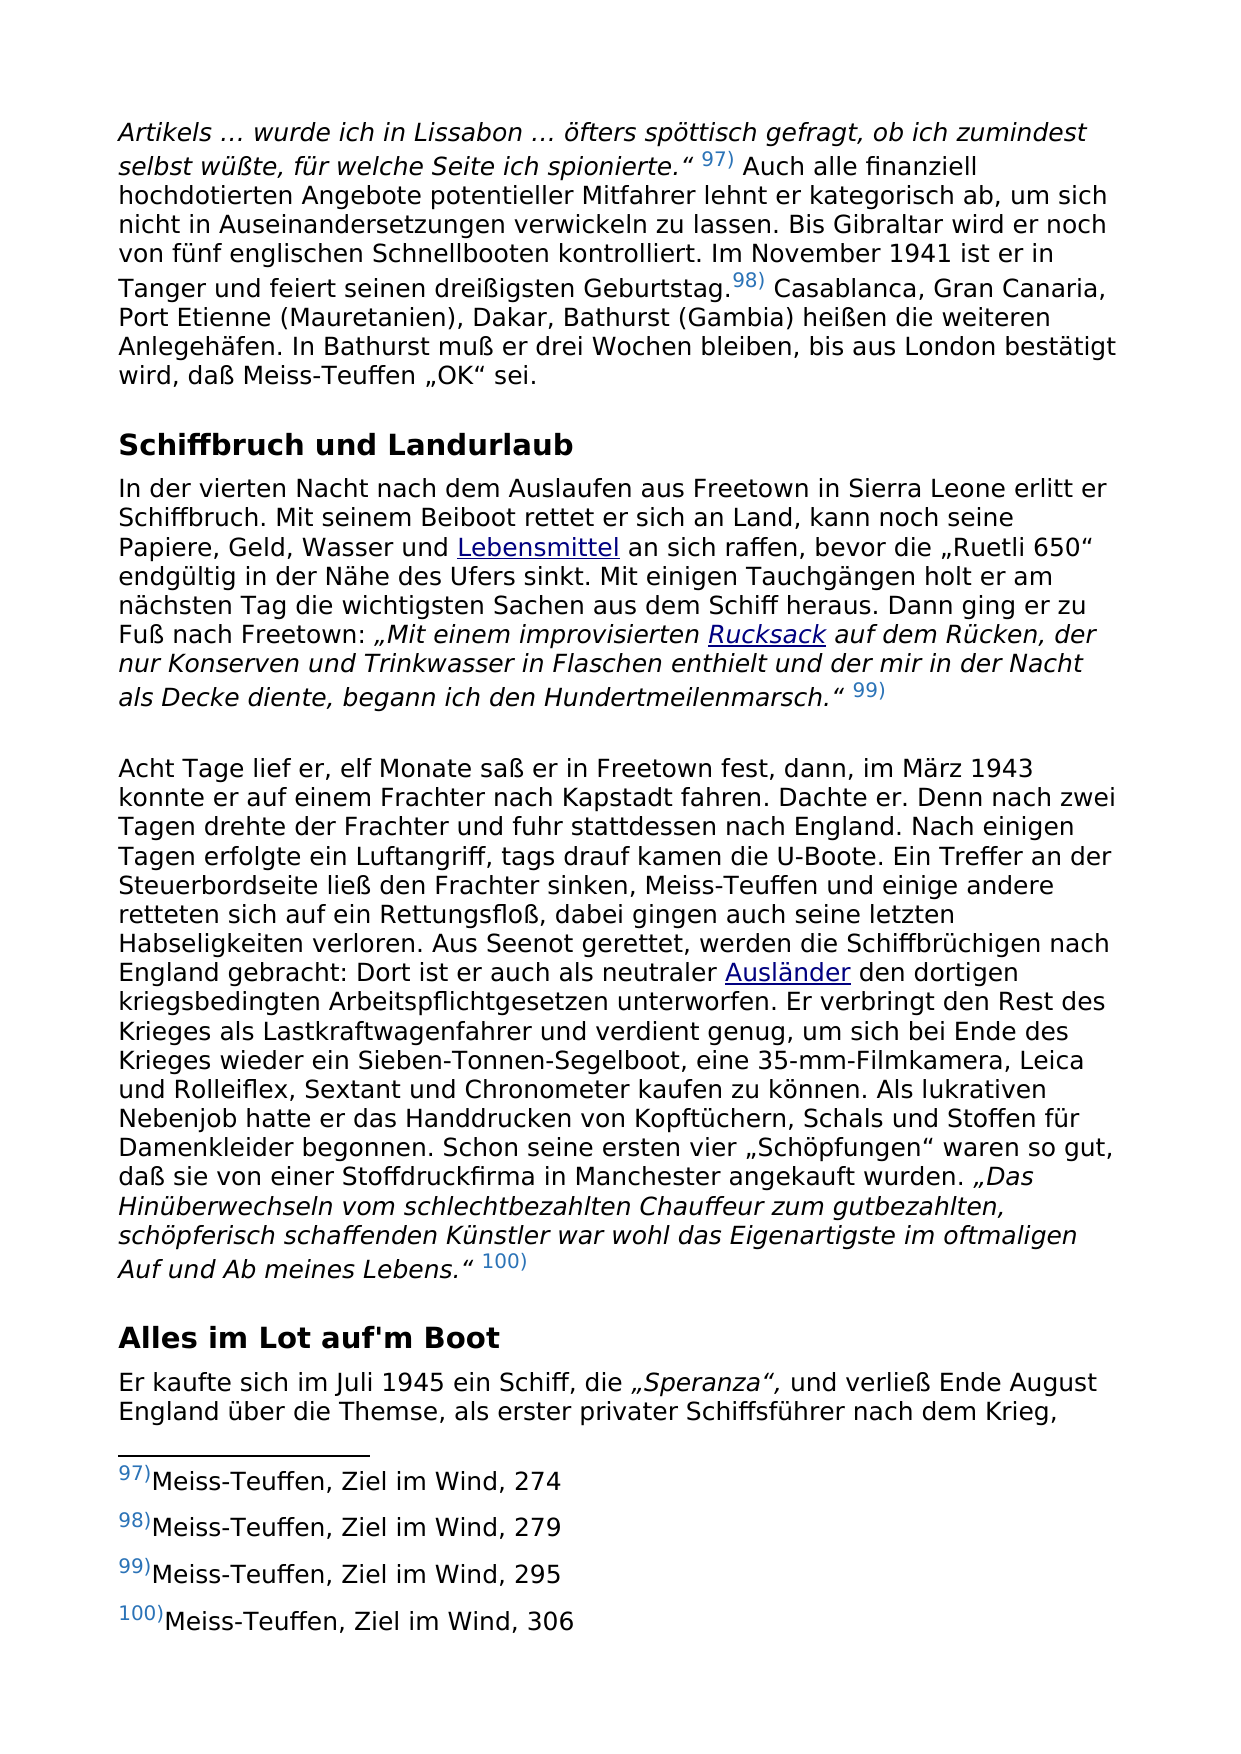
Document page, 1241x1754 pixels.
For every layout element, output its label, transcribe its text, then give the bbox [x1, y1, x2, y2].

text Meiss-Teuffen, Ziel im Wind, 274 [118, 1462, 1122, 1496]
text Meiss-Teuffen, Ziel im Wind, 279 [118, 1509, 1122, 1543]
text Meiss-Teuffen, Ziel im Wind, 295 [118, 1555, 1122, 1589]
subtitle Alles im Lot auf'm Boot [118, 1322, 1122, 1356]
text Meiss-Teuffen, Ziel im Wind, 306 [118, 1602, 1122, 1636]
text Acht Tage lief er, elf Monate saß er in Freetown fest, dann, im März 1943 konnte er auf einem Frachter nach Kapstadt fahren. Dachte er. Denn nach zwei Tagen drehte der Frachter und fuhr stattdessen nach England. Nach einigen Tagen erfolgte ein Luftangriff, tags drauf kamen die U-Boote. Ein Treffer an der Steuerbordseite ließ den Frachter sinken, Meiss-Teuffen und einige andere retteten sich auf ein Rettungsfloß, dabei gingen auch seine letzten Habseligkeiten verloren. Aus Seenot gerettet, werden die Schiffbrüchigen nach England gebracht: Dort ist er auch als neutraler Ausländer den dortigen kriegsbedingten Arbeitspflichtgesetzen unterworfen. Er verbringt den Rest des Krieges als Lastkraftwagenfahrer und verdient genug, um sich bei Ende des Krieges wieder ein Sieben-Tonnen-Segelboot, eine 35-mm-Filmkamera, Leica und Rolleiflex, Sextant und Chronometer kaufen zu können. Als lukrativen Nebenjob hatte er das Handdrucken von Kopftüchern, Schals und Stoffen für Damenkleider begonnen. Schon seine ersten vier „Schöpfungen“ waren so gut, daß sie von einer Stoffdruckfirma in Manchester angekauft wurden. „Das Hinüberwechseln vom schlechtbezahlten Chauffeur zum gutbezahlten, schöpferisch schaffenden Künstler war wohl das Eigenartigste im oftmaligen Auf und Ab meines Lebens.“ [118, 754, 1122, 1284]
text Er kaufte sich im Juli 1945 ein Schiff, die „Speranza“, und verließ Ende August England über die Themse, als erster privater Schiffsführer nach dem Krieg, [118, 1368, 1122, 1426]
subtitle Schiffbruch und Landurlaub [118, 428, 1122, 462]
text In der vierten Nacht nach dem Auslaufen aus Freetown in Sierra Leone erlitt er Schiffbruch. Mit seinem Beiboot rettet er sich an Land, kann noch seine Papiere, Geld, Wasser und Lebensmittel an sich raffen, bevor die „Ruetli 650“ endgültig in der Nähe des Ufers sinkt. Mit einigen Tauchgängen holt er am nächsten Tag die wichtigsten Sachen aus dem Schiff heraus. Dann ging er zu Fuß nach Freetown: „Mit einem improvisierten Rucksack auf dem Rücken, der nur Konserven und Trinkwasser in Flaschen enthielt und der mir in der Nacht als Decke diente, begann ich den Hundertmeilenmarsch.“ [118, 474, 1122, 742]
text Artikels … wurde ich in Lissabon … öfters spöttisch gefragt, ob ich zumindest selbst wüßte, für welche Seite ich spionierte.“ Auch alle finanziell hochdotierten Angebote potentieller Mitfahrer lehnt er kategorisch ab, um sich nicht in Auseinandersetzungen verwickeln zu lassen. Bis Gibraltar wird er noch von fünf englischen Schnellbooten kontrolliert. Im November 1941 ist er in Tanger und feiert seinen dreißigsten Geburtstag. Casablanca, Gran Canaria, Port Etienne (Mauretanien), Dakar, Bathurst (Gambia) heißen die weiteren Anlegehäfen. In Bathurst muß er drei Wochen bleiben, bis aus London bestätigt wird, daß Meiss-Teuffen „OK“ sei. [118, 118, 1122, 390]
